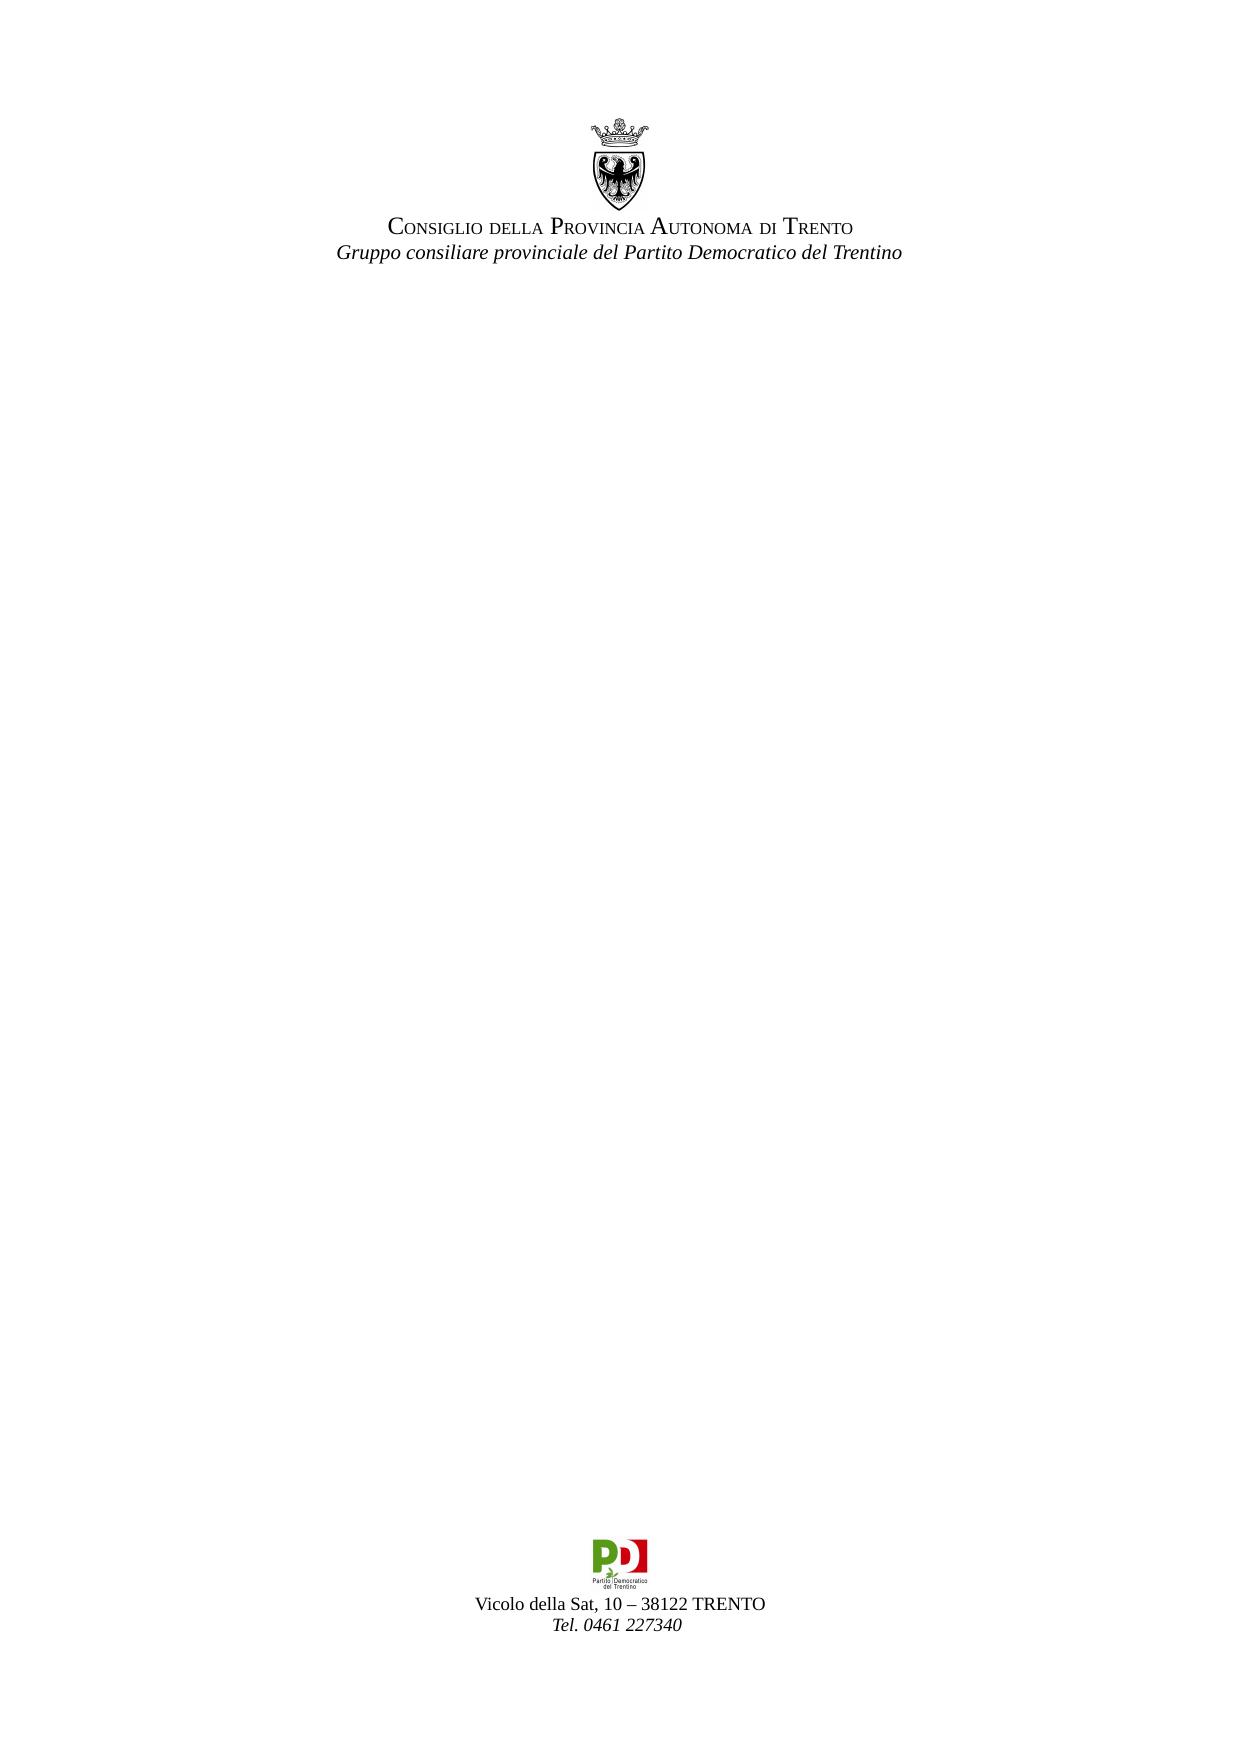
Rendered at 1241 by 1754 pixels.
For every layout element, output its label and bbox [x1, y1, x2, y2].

picture [590, 1536, 650, 1593]
picture [590, 118, 650, 211]
